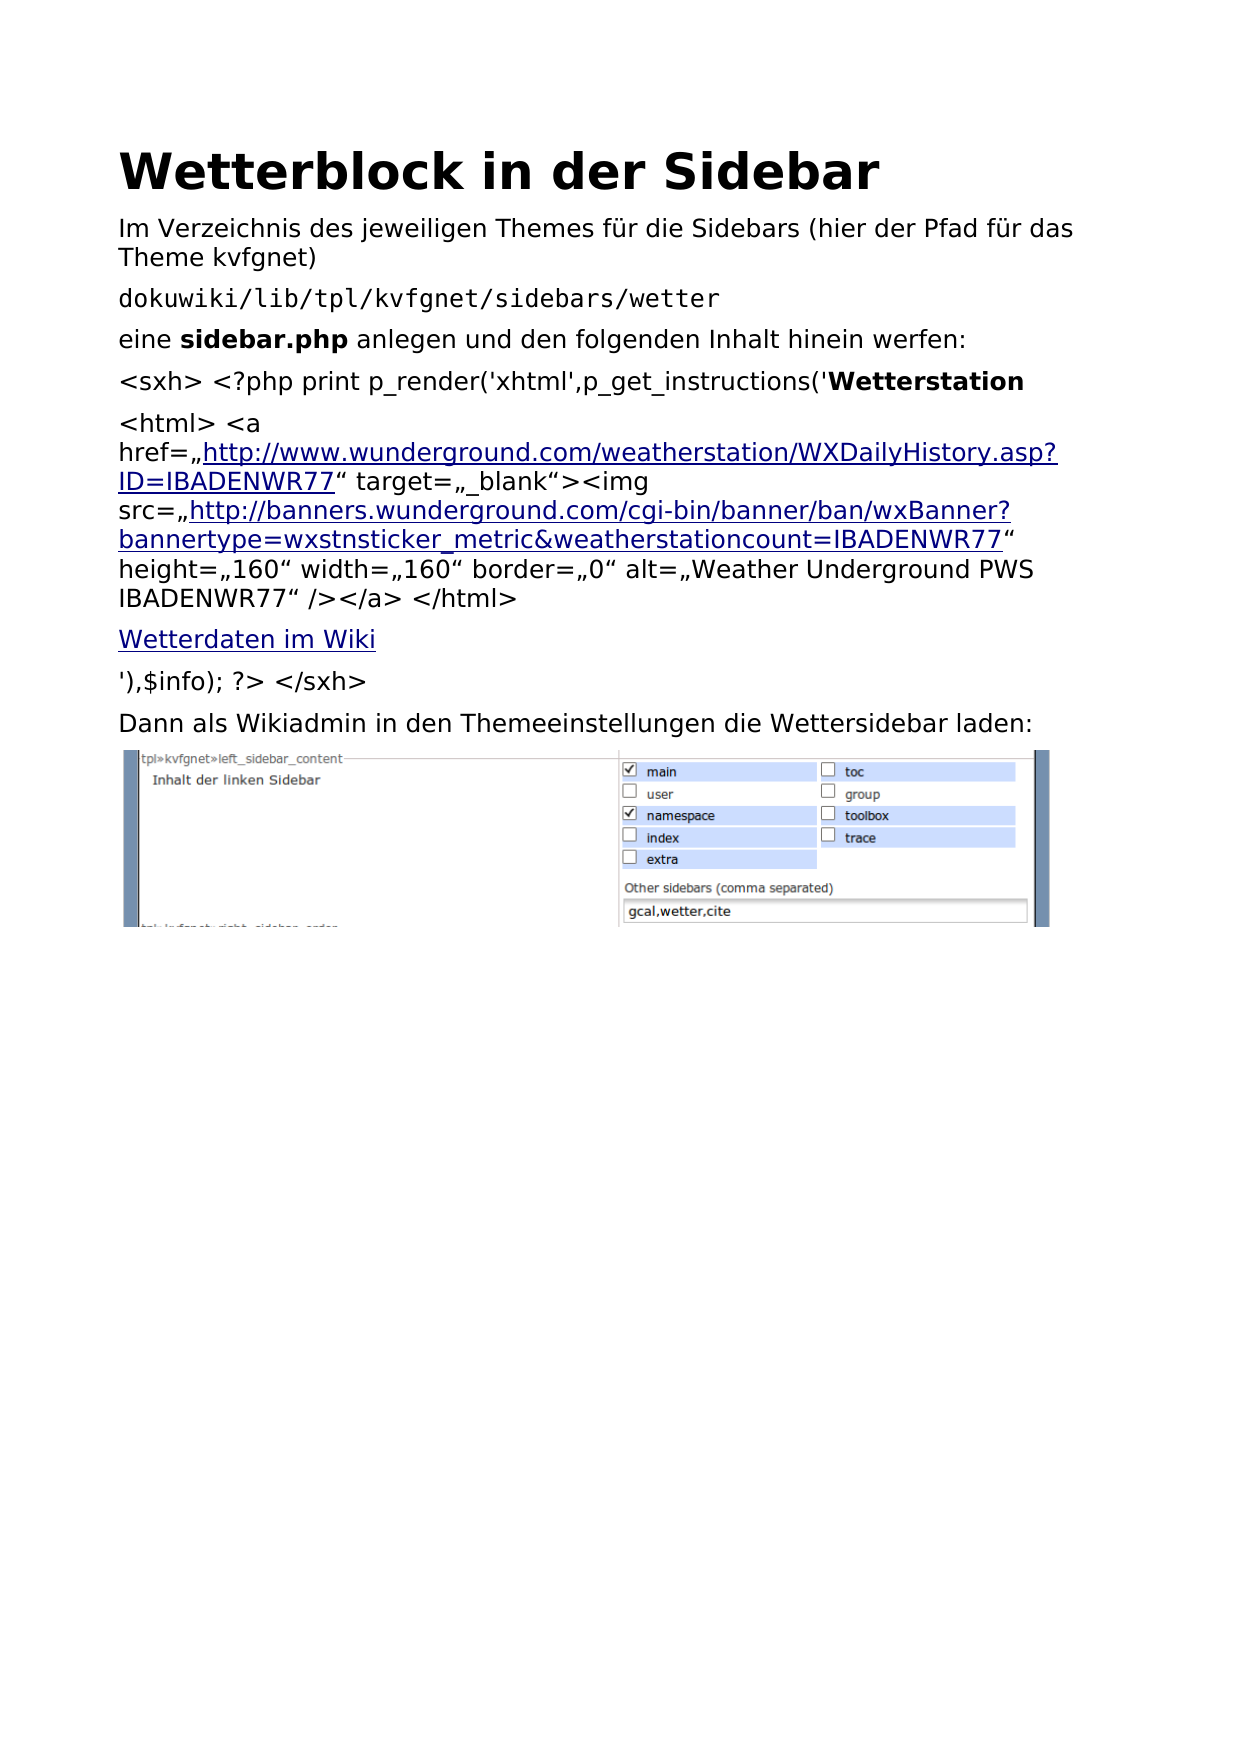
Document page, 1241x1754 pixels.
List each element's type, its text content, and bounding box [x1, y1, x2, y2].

subtitle Wetterblock in der Sidebar [118, 143, 1122, 201]
text Im Verzeichnis des jeweiligen Themes für die Sidebars (hier der Pfad für das Theme kvfgnet) [118, 214, 1122, 272]
text <sxh> <?php print p_render('xhtml',p_get_instructions('Wetterstation [118, 367, 1122, 396]
text dokuwiki/lib/tpl/kvfgnet/sidebars/wetter [118, 285, 1122, 314]
text eine sidebar.php anlegen und den folgenden Inhalt hinein werfen: [118, 326, 1122, 355]
text Dann als Wikiadmin in den Themeeinstellungen die Wettersidebar laden: [118, 709, 1122, 738]
text '),$info); ?> </sxh> [118, 667, 1122, 696]
text Wetterdaten im Wiki [118, 626, 1122, 655]
picture [118, 750, 1056, 927]
text <html> <a href=„http://www.wunderground.com/weatherstation/WXDailyHistory.asp?ID=IBADENWR77“ target=„_blank“><img src=„http://banners.wunderground.com/cgi-bin/banner/ban/wxBanner?bannertype=wxstnsticker_metric&weatherstationcount=IBADENWR77“ height=„160“ width=„160“ border=„0“ alt=„Weather Underground PWS IBADENWR77“ /></a> </html> [118, 409, 1122, 613]
